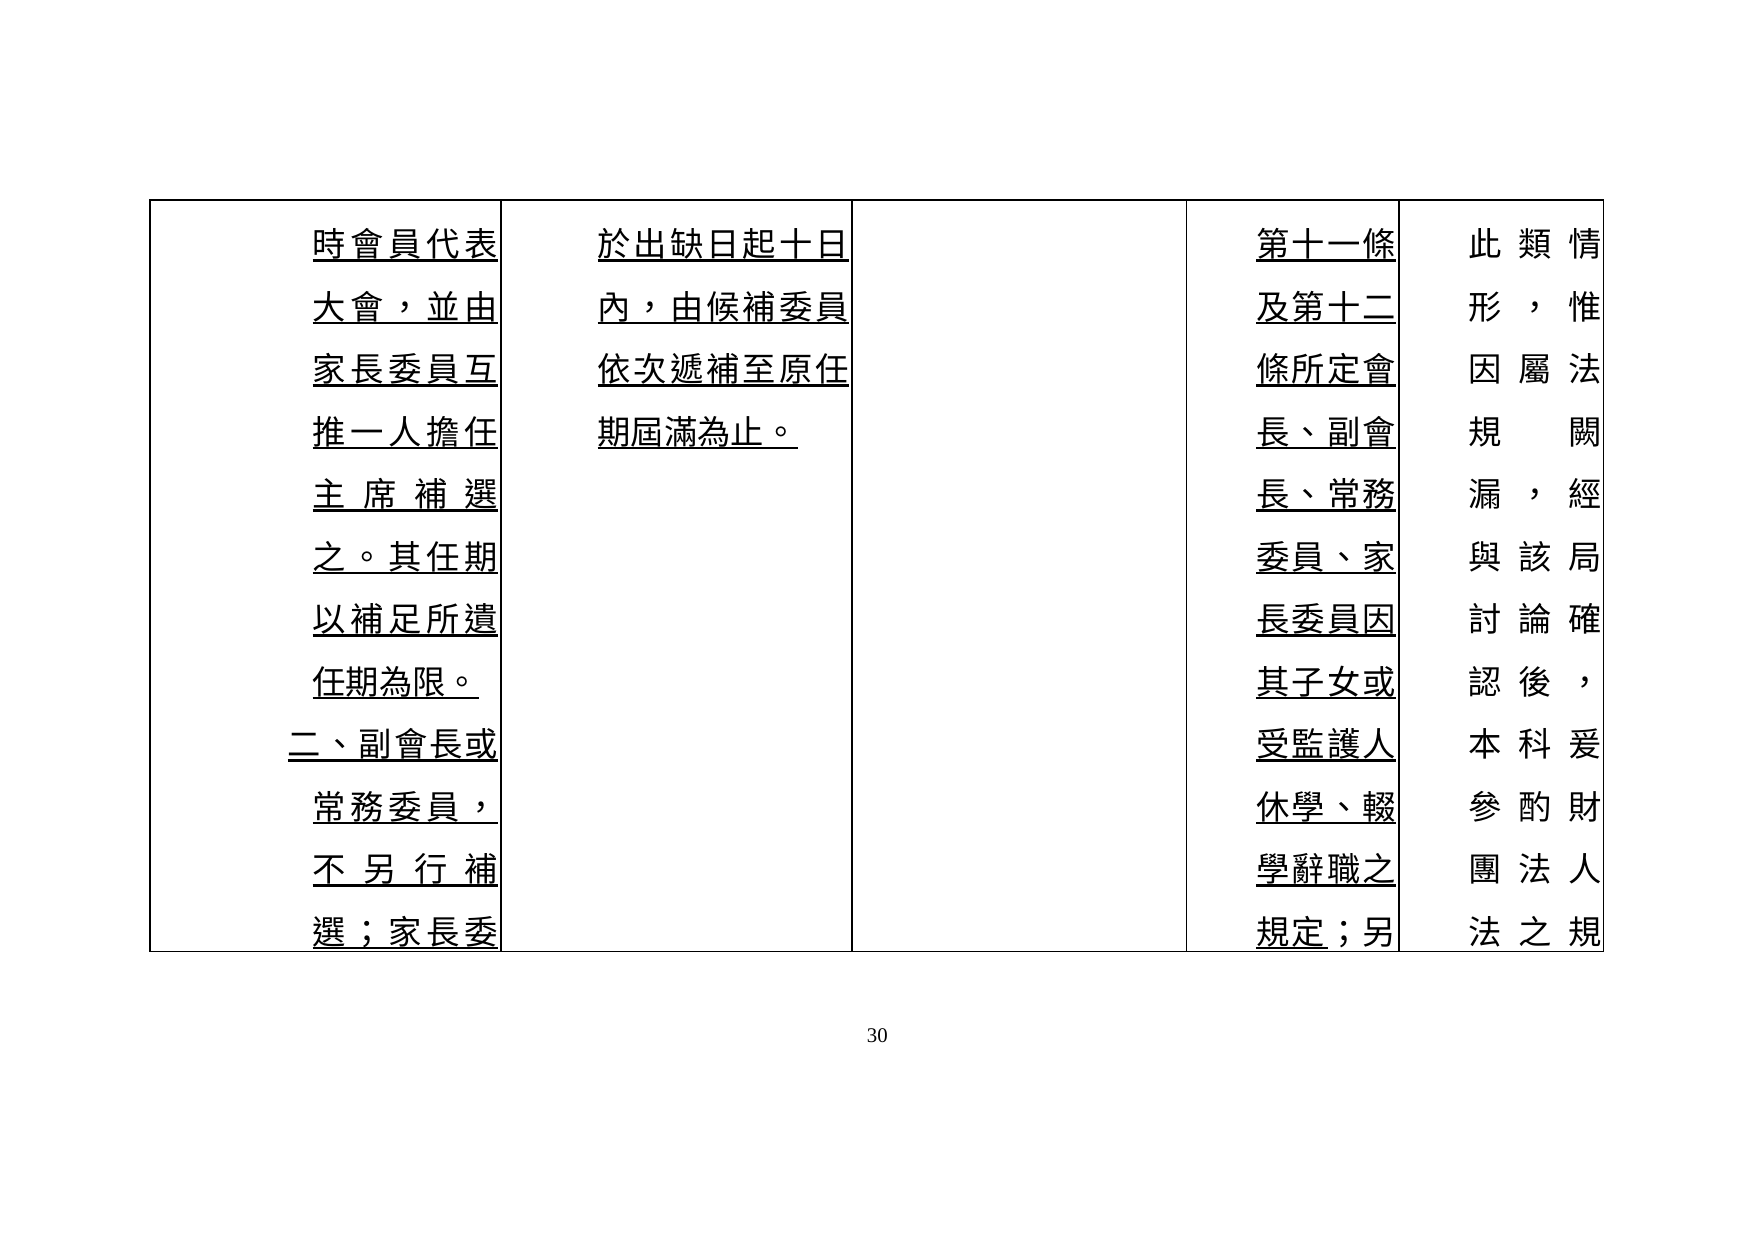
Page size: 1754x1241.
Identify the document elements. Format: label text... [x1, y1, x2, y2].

table_cell 於出缺日起十日內，由候補委員依次遞補至原任期屆滿為止。 [502, 201, 851, 951]
table_cell [853, 201, 1186, 951]
table_cell 第十一條及第十二條所定會長、副會長、常務委員、家長委員因其子女或受監護人休學、輟學辭職之規定；另 [1187, 201, 1398, 951]
table_cell 此類情形，惟因屬法規闕漏，經與該局討論確認後，本科爰參酌財團法人法之規 [1400, 201, 1603, 951]
table_cell 時會員代表大會，並由家長委員互推一人擔任主席補選之。其任期以補足所遺任期為限。 二、副會長或常務委員，不另行補選；家長委 [151, 201, 500, 951]
